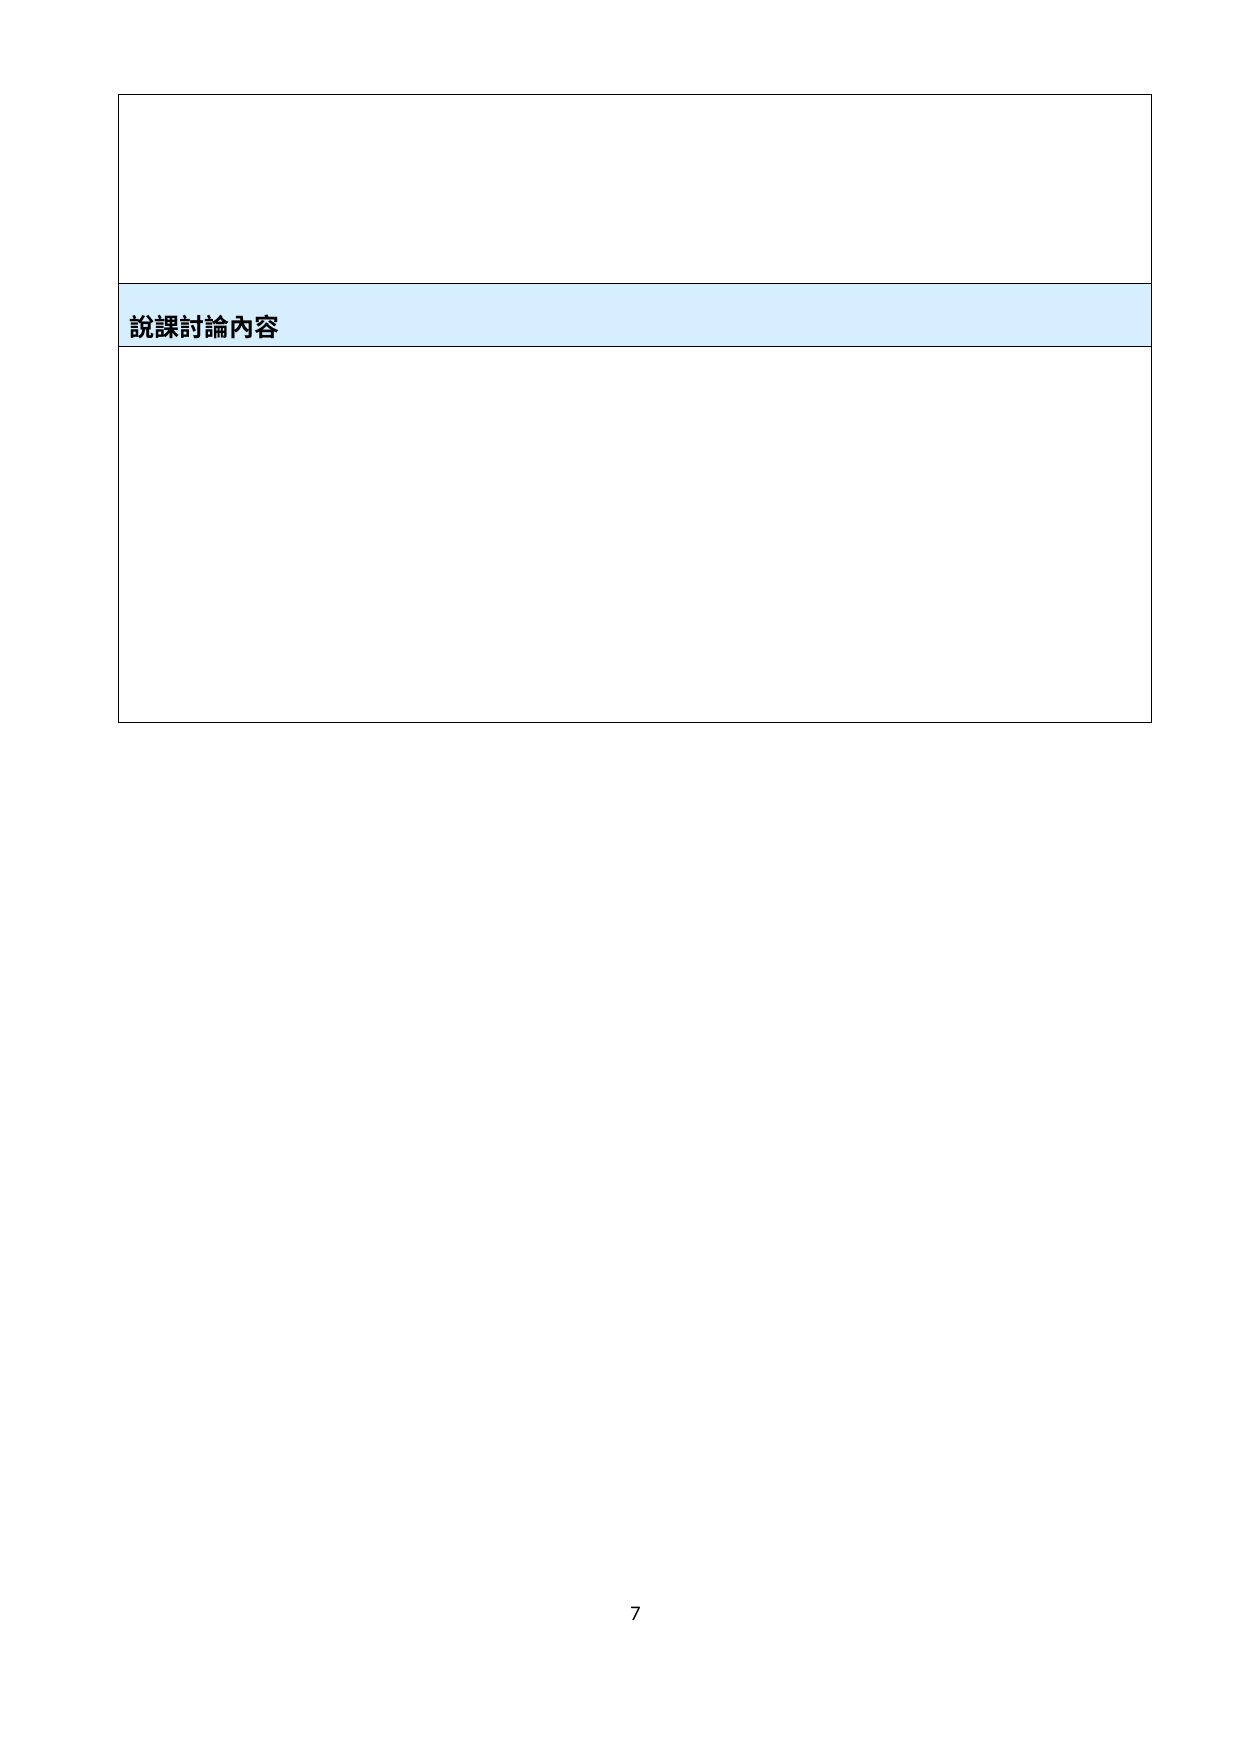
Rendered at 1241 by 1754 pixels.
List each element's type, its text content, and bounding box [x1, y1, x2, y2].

table_cell [119, 95, 1151, 283]
table_cell 說課討論內容 [119, 284, 1151, 346]
table_cell [119, 347, 1151, 722]
